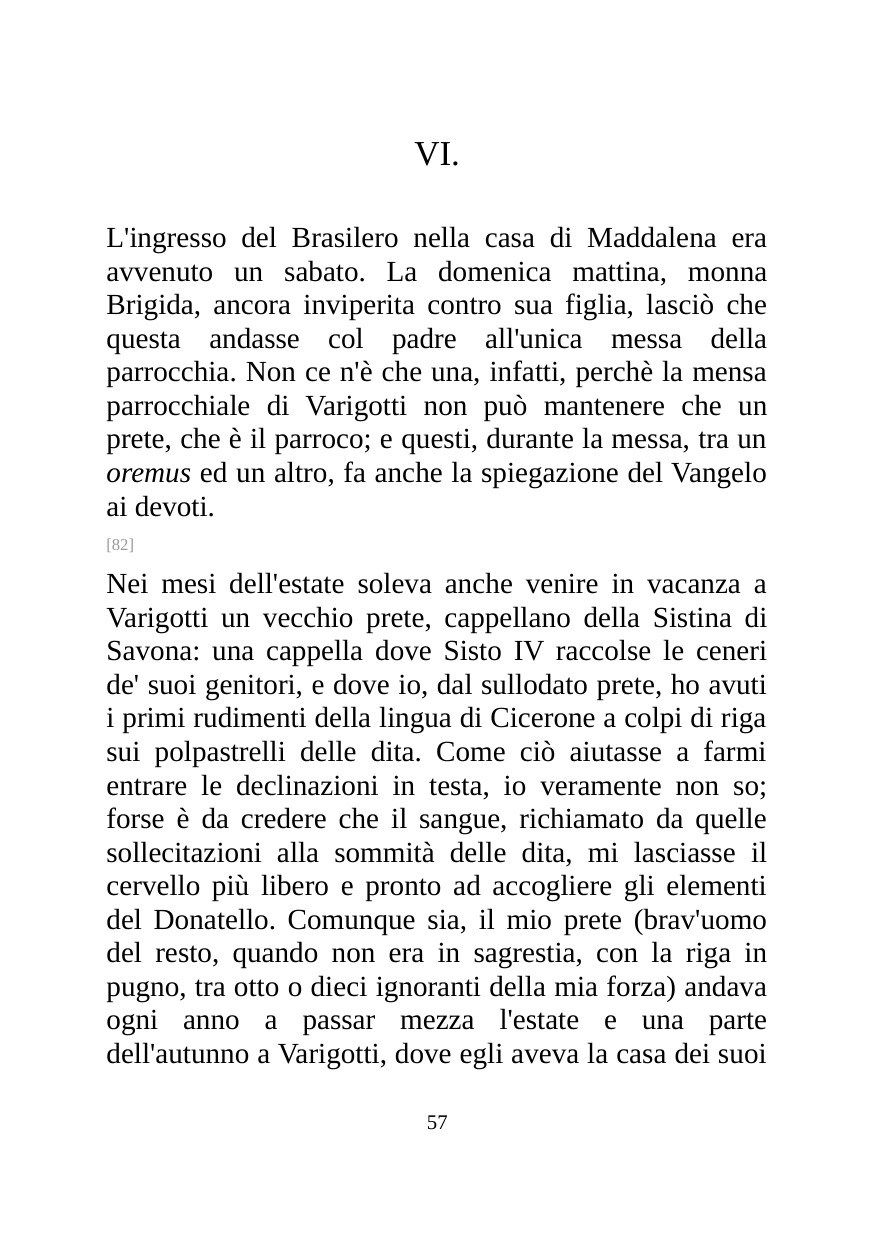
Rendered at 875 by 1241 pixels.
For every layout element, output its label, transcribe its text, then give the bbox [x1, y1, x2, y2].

text [82] [134, 535, 768, 554]
text L'ingresso del Brasilero nella casa di Maddalena era avvenuto un sabato. La domenica mattina, monna Brigida, ancora inviperita contro sua figlia, lasciò che questa andasse col padre all'unica messa della parrocchia. Non ce n'è che una, infatti, perchè la mensa parrocchiale di Varigotti non può mantenere che un prete, che è il parroco; e questi, durante la messa, tra un oremus ed un altro, fa anche la spiegazione del Vangelo ai devoti. [106, 220, 768, 522]
subtitle VI. [106, 132, 768, 172]
text Nei mesi dell'estate soleva anche venire in vacanza a Varigotti un vecchio prete, cappellano della Sistina di Savona: una cappella dove Sisto IV raccolse le ceneri de' suoi genitori, e dove io, dal sullodato prete, ho avuti i primi rudimenti della lingua di Cicerone a colpi di riga sui polpastrelli delle dita. Come ciò aiutasse a farmi entrare le declinazioni in testa, io veramente non so; forse è da credere che il sangue, richiamato da quelle sollecitazioni alla sommità delle dita, mi lasciasse il cervello più libero e pronto ad accogliere gli elementi del Donatello. Comunque sia, il mio prete (brav'uomo del resto, quando non era in sagrestia, con la riga in pugno, tra otto o dieci ignoranti della mia forza) andava ogni anno a passar mezza l'estate e una parte dell'autunno a Varigotti, dove egli aveva la casa dei suoi [106, 566, 768, 1069]
